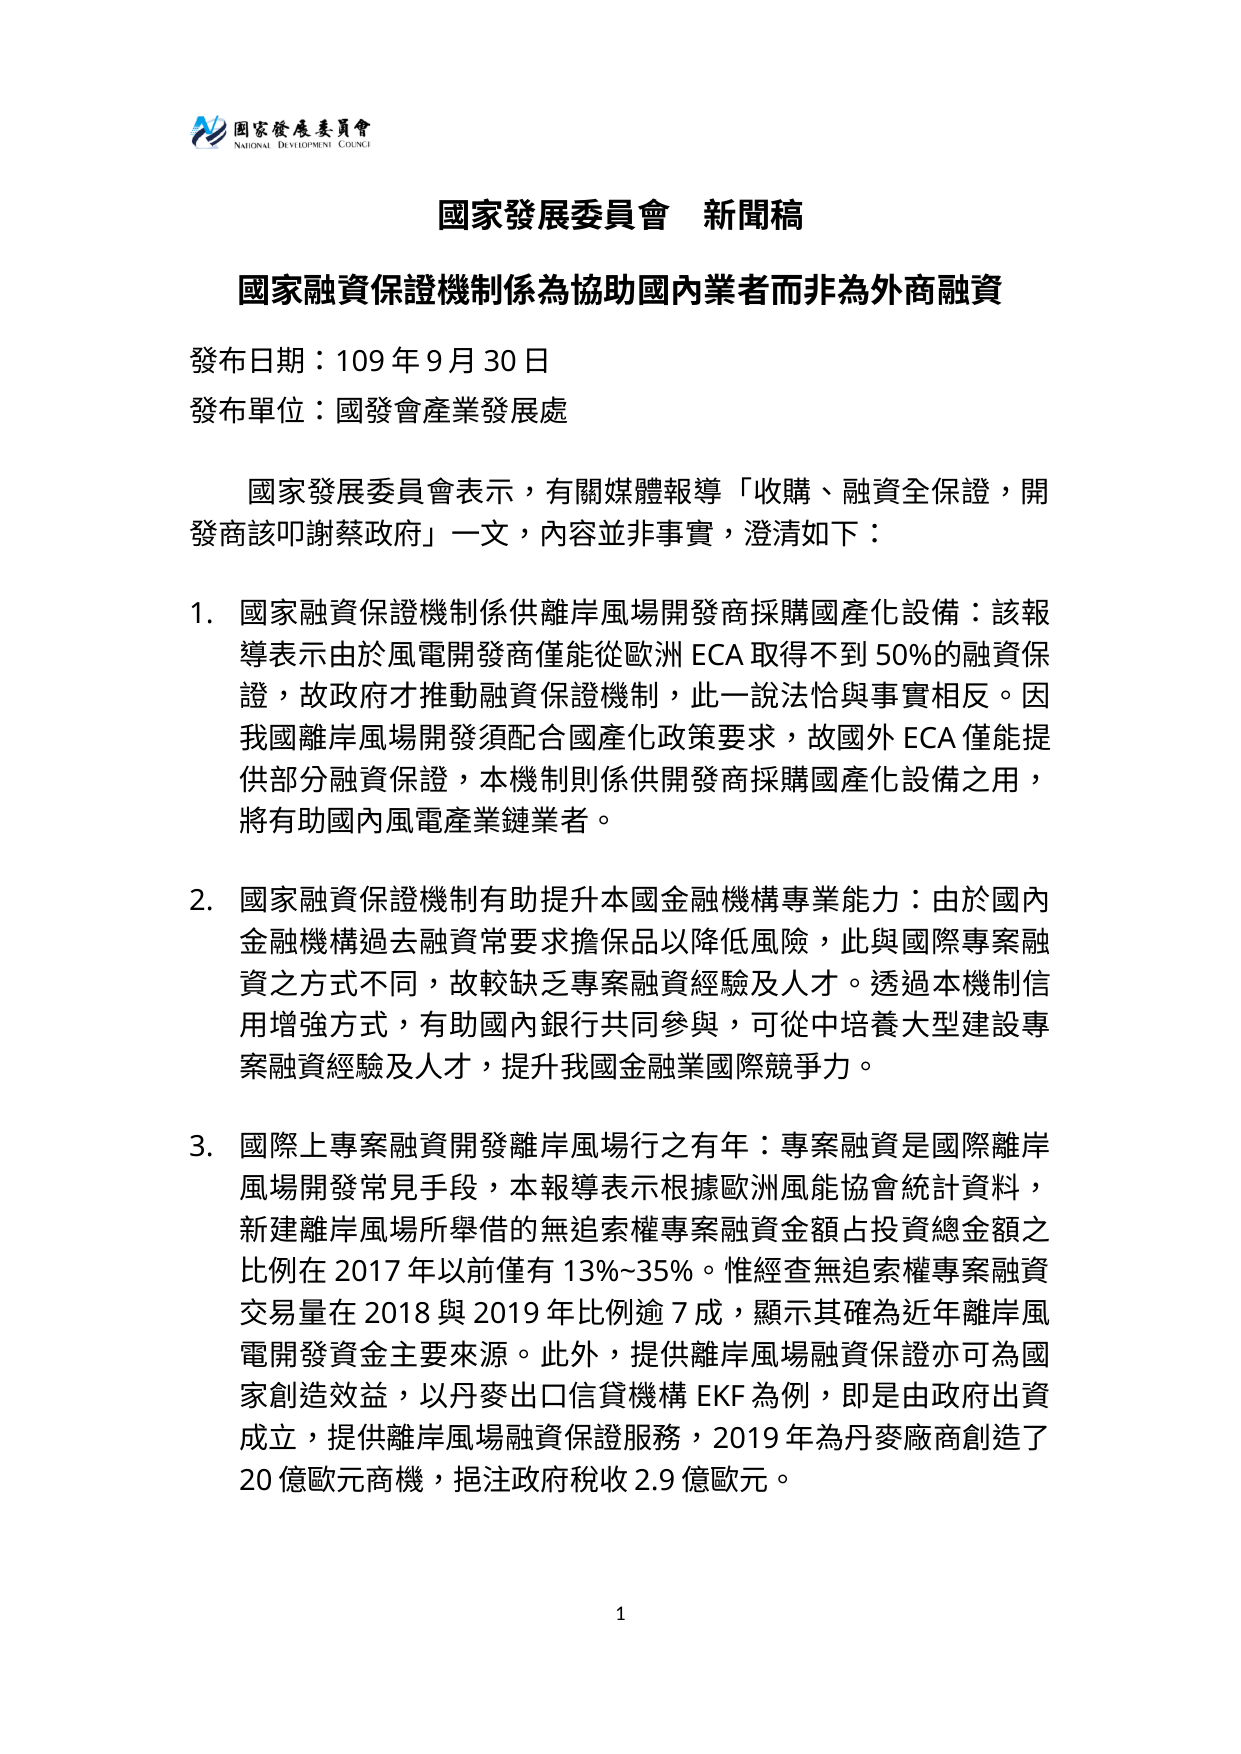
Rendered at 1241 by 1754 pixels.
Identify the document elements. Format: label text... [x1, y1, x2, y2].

list 國際上專案融資開發離岸風場行之有年：專案融資是國際離岸風場開發常見手段，本報導表示根據歐洲風能協會統計資料，新建離岸風場所舉借的無追索權專案融資金額占投資總金額之比例在2017年以前僅有13%~35%。惟經查無追索權專案融資交易量在2018與2019年比例逾7成，顯示其確為近年離岸風電開發資金主要來源。此外，提供離岸風場融資保證亦可為國家創造效益，以丹麥出口信貸機構EKF為例，即是由政府出資成立，提供離岸風場融資保證服務，2019年為丹麥廠商創造了20億歐元商機，挹注政府稅收2.9億歐元。 [189, 1123, 1051, 1498]
list 國家融資保證機制係供離岸風場開發商採購國產化設備：該報導表示由於風電開發商僅能從歐洲ECA取得不到50%的融資保證，故政府才推動融資保證機制，此一說法恰與事實相反。因我國離岸風場開發須配合國產化政策要求，故國外ECA僅能提供部分融資保證，本機制則係供開發商採購國產化設備之用，將有助國內風電產業鏈業者。 [189, 590, 1051, 840]
text 發布單位：國發會產業發展處 [189, 382, 1051, 432]
picture [198, 114, 375, 152]
text 國家發展委員會表示，有關媒體報導「收購、融資全保證，開發商該叩謝蔡政府」一文，內容並非事實，澄清如下： [189, 469, 1051, 552]
text 國家融資保證機制係為協助國內業者而非為外商融資 [189, 263, 1051, 313]
text 發布日期：109年9月30日 [189, 332, 1051, 382]
text 國家發展委員會 新聞稿 [189, 169, 1051, 244]
list 國家融資保證機制有助提升本國金融機構專業能力：由於國內金融機構過去融資常要求擔保品以降低風險，此與國際專案融資之方式不同，故較缺乏專案融資經驗及人才。透過本機制信用增強方式，有助國內銀行共同參與，可從中培養大型建設專案融資經驗及人才，提升我國金融業國際競爭力。 [189, 877, 1051, 1086]
